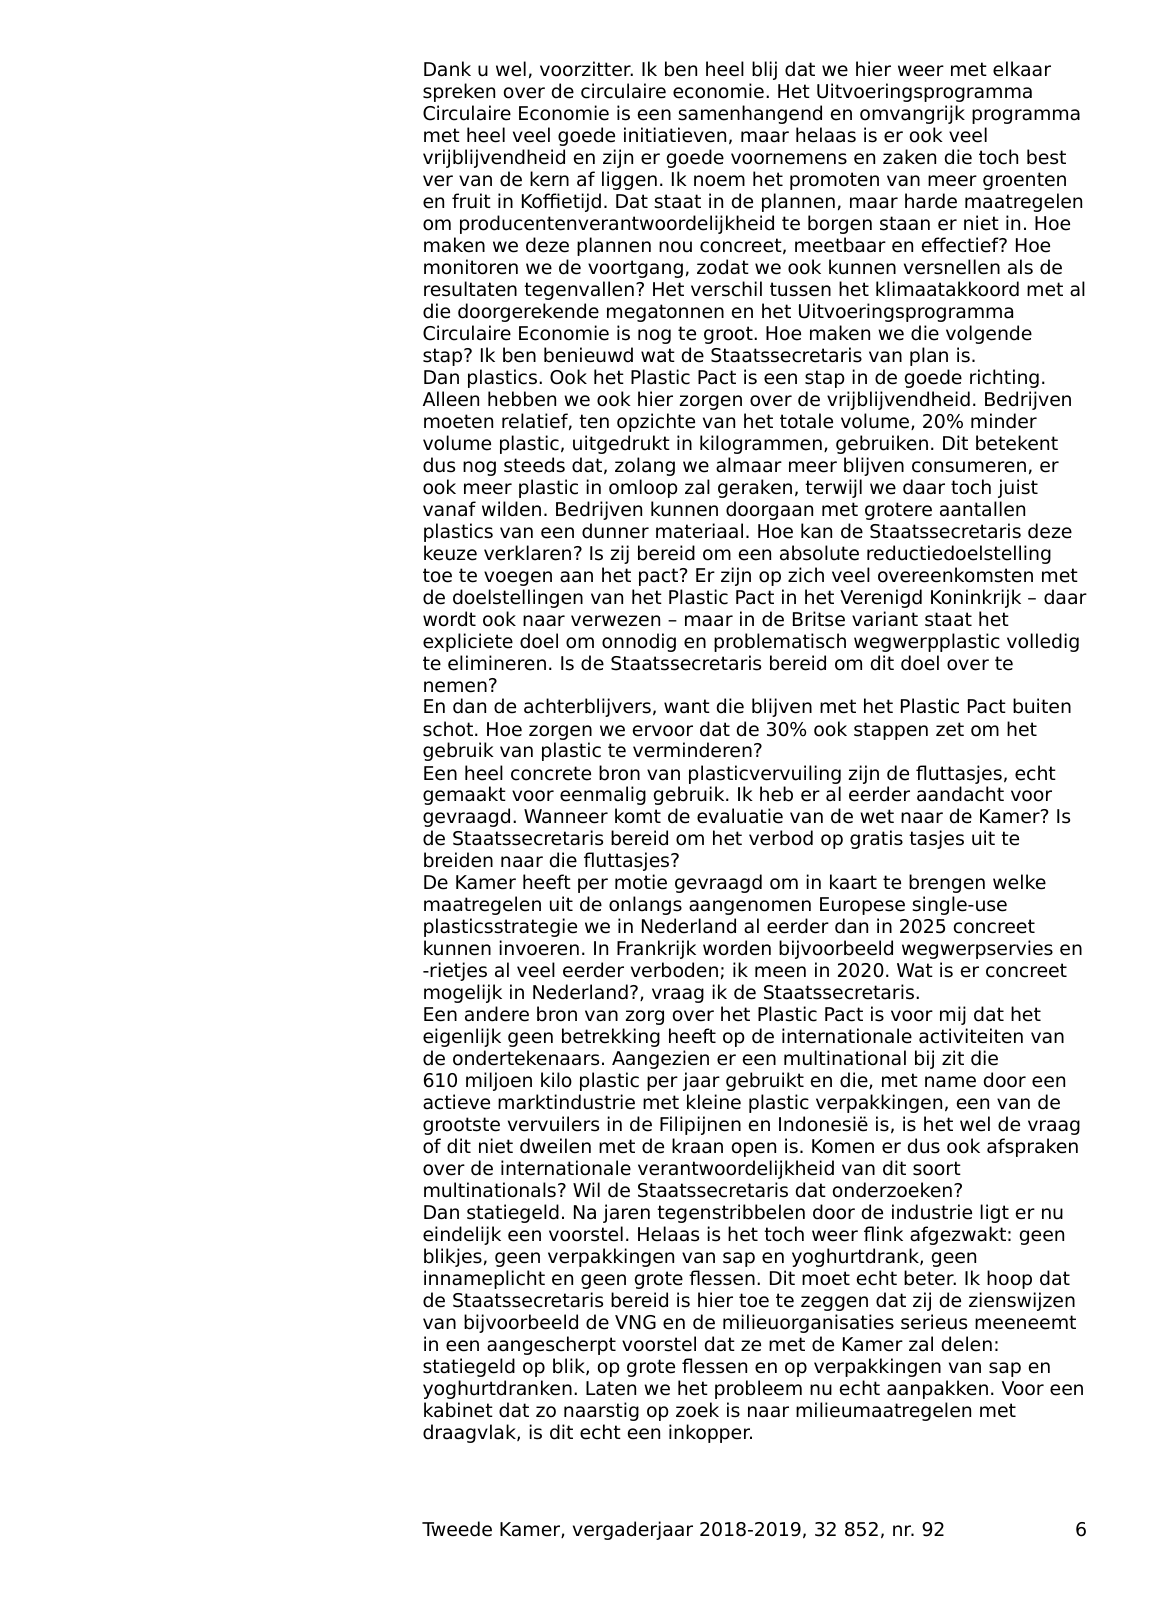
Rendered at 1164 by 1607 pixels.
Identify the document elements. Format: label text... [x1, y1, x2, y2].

text Dan statiegeld. Na jaren tegenstribbelen door de industrie ligt er nu eindelijk een voorstel. Helaas is het toch weer flink afgezwakt: geen blikjes, geen verpakkingen van sap en yoghurtdrank, geen innameplicht en geen grote flessen. Dit moet echt beter. Ik hoop dat de Staatssecretaris bereid is hier toe te zeggen dat zij de zienswijzen van bijvoorbeeld de VNG en de milieuorganisaties serieus meeneemt in een aangescherpt voorstel dat ze met de Kamer zal delen: statiegeld op blik, op grote flessen en op verpakkingen van sap en yoghurtdranken. Laten we het probleem nu echt aanpakken. Voor een kabinet dat zo naarstig op zoek is naar milieumaatregelen met draagvlak, is dit echt een inkopper. [422, 1202, 1087, 1444]
text Dank u wel, voorzitter. Ik ben heel blij dat we hier weer met elkaar spreken over de circulaire economie. Het Uitvoeringsprogramma Circulaire Economie is een samenhangend en omvangrijk programma met heel veel goede initiatieven, maar helaas is er ook veel vrijblijvendheid en zijn er goede voornemens en zaken die toch best ver van de kern af liggen. Ik noem het promoten van meer groenten en fruit in Koffietijd. Dat staat in de plannen, maar harde maatregelen om producentenverantwoordelijkheid te borgen staan er niet in. Hoe maken we deze plannen nou concreet, meetbaar en effectief? Hoe monitoren we de voortgang, zodat we ook kunnen versnellen als de resultaten tegenvallen? Het verschil tussen het klimaatakkoord met al die doorgerekende megatonnen en het Uitvoeringsprogramma Circulaire Economie is nog te groot. Hoe maken we die volgende stap? Ik ben benieuwd wat de Staatssecretaris van plan is. [422, 59, 1087, 367]
text Dan plastics. Ook het Plastic Pact is een stap in de goede richting. Alleen hebben we ook hier zorgen over de vrijblijvendheid. Bedrijven moeten relatief, ten opzichte van het totale volume, 20% minder volume plastic, uitgedrukt in kilogrammen, gebruiken. Dit betekent dus nog steeds dat, zolang we almaar meer blijven consumeren, er ook meer plastic in omloop zal geraken, terwijl we daar toch juist vanaf wilden. Bedrijven kunnen doorgaan met grotere aantallen plastics van een dunner materiaal. Hoe kan de Staatssecretaris deze keuze verklaren? Is zij bereid om een absolute reductiedoelstelling toe te voegen aan het pact? Er zijn op zich veel overeenkomsten met de doelstellingen van het Plastic Pact in het Verenigd Koninkrijk – daar wordt ook naar verwezen – maar in de Britse variant staat het expliciete doel om onnodig en problematisch wegwerpplastic volledig te elimineren. Is de Staatssecretaris bereid om dit doel over te nemen? [422, 367, 1087, 696]
text Een andere bron van zorg over het Plastic Pact is voor mij dat het eigenlijk geen betrekking heeft op de internationale activiteiten van de ondertekenaars. Aangezien er een multinational bij zit die 610 miljoen kilo plastic per jaar gebruikt en die, met name door een actieve marktindustrie met kleine plastic verpakkingen, een van de grootste vervuilers in de Filipijnen en Indonesië is, is het wel de vraag of dit niet dweilen met de kraan open is. Komen er dus ook afspraken over de internationale verantwoordelijkheid van dit soort multinationals? Wil de Staatssecretaris dat onderzoeken? [422, 1004, 1087, 1202]
text Een heel concrete bron van plasticvervuiling zijn de fluttasjes, echt gemaakt voor eenmalig gebruik. Ik heb er al eerder aandacht voor gevraagd. Wanneer komt de evaluatie van de wet naar de Kamer? Is de Staatssecretaris bereid om het verbod op gratis tasjes uit te breiden naar die fluttasjes? [422, 762, 1087, 872]
text De Kamer heeft per motie gevraagd om in kaart te brengen welke maatregelen uit de onlangs aangenomen Europese single-use plasticsstrategie we in Nederland al eerder dan in 2025 concreet kunnen invoeren. In Frankrijk worden bijvoorbeeld wegwerpservies en -rietjes al veel eerder verboden; ik meen in 2020. Wat is er concreet mogelijk in Nederland?, vraag ik de Staatssecretaris. [422, 872, 1087, 1004]
text En dan de achterblijvers, want die blijven met het Plastic Pact buiten schot. Hoe zorgen we ervoor dat de 30% ook stappen zet om het gebruik van plastic te verminderen? [422, 696, 1087, 762]
